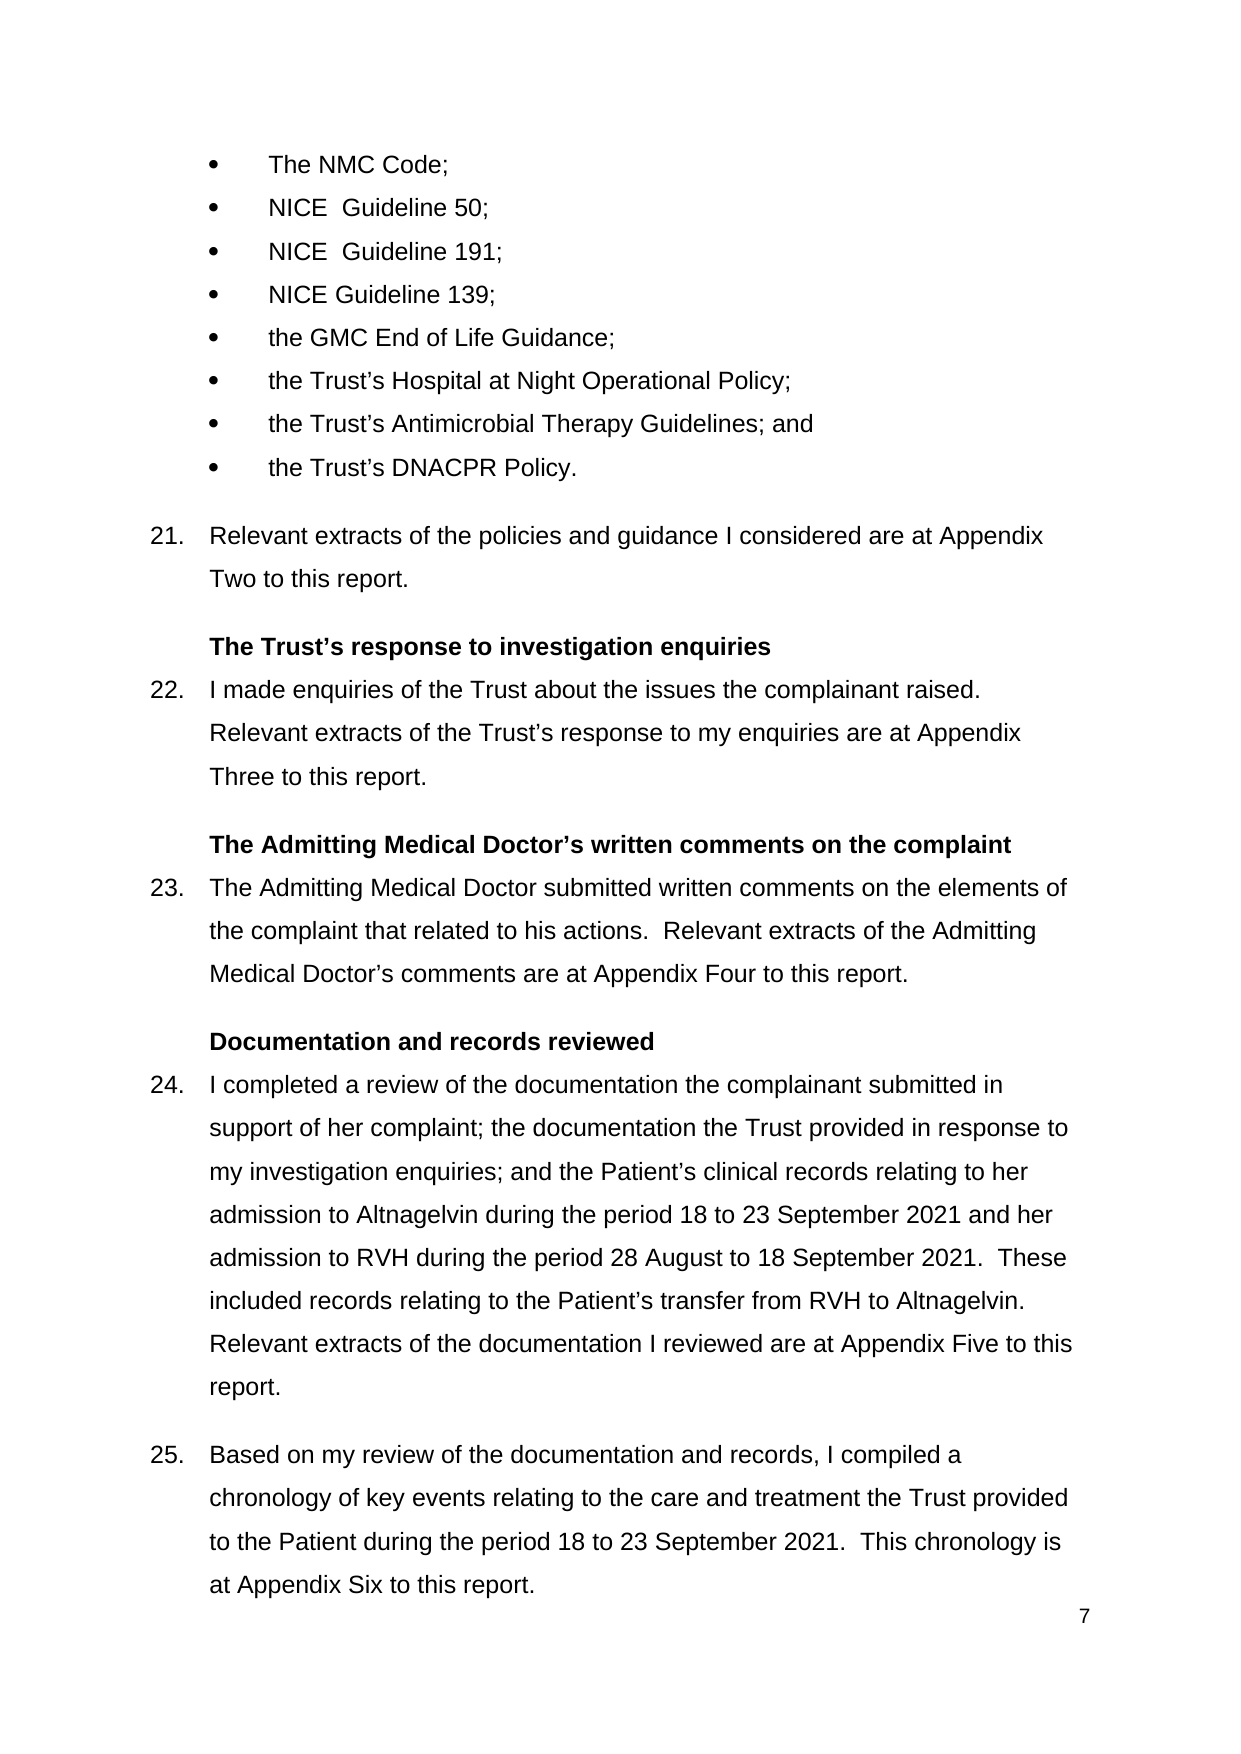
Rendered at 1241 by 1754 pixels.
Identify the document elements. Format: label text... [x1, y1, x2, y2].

list I made enquiries of the Trust about the issues the complainant raised. Relevant extracts of the Trust’s response to my enquiries are at Appendix Three to this report. [150, 675, 1090, 790]
text Documentation and records reviewed [209, 1027, 1090, 1056]
list NICE Guideline 139; [209, 280, 1090, 308]
list the GMC End of Life Guidance; [209, 323, 1090, 352]
list I completed a review of the documentation the complainant submitted in support of her complaint; the documentation the Trust provided in response to my investigation enquiries; and the Patient’s clinical records relating to her admission to Altnagelvin during the period 18 to 23 September 2021 and her admission to RVH during the period 28 August to 18 September 2021. These included records relating to the Patient’s transfer from RVH to Altnagelvin. Relevant extracts of the documentation I reviewed are at Appendix Five to this report. [150, 1070, 1090, 1401]
list Relevant extracts of the policies and guidance I considered are at Appendix Two to this report. [150, 521, 1090, 593]
list NICE Guideline 50; [209, 193, 1090, 222]
list Based on my review of the documentation and records, I compiled a chronology of key events relating to the care and treatment the Trust provided to the Patient during the period 18 to 23 September 2021. This chronology is at Appendix Six to this report. [150, 1440, 1090, 1598]
list The NMC Code; [209, 150, 1090, 179]
list The Admitting Medical Doctor submitted written comments on the elements of the complaint that related to his actions. Relevant extracts of the Admitting Medical Doctor’s comments are at Appendix Four to this report. [150, 873, 1090, 988]
list NICE Guideline 191; [209, 236, 1090, 265]
text The Admitting Medical Doctor’s written comments on the complaint [150, 829, 1090, 858]
list the Trust’s Antimicrobial Therapy Guidelines; and [209, 409, 1090, 438]
list the Trust’s Hospital at Night Operational Policy; [209, 366, 1090, 395]
text The Trust’s response to investigation enquiries [209, 632, 1090, 661]
list the Trust’s DNACPR Policy. [209, 453, 1090, 481]
